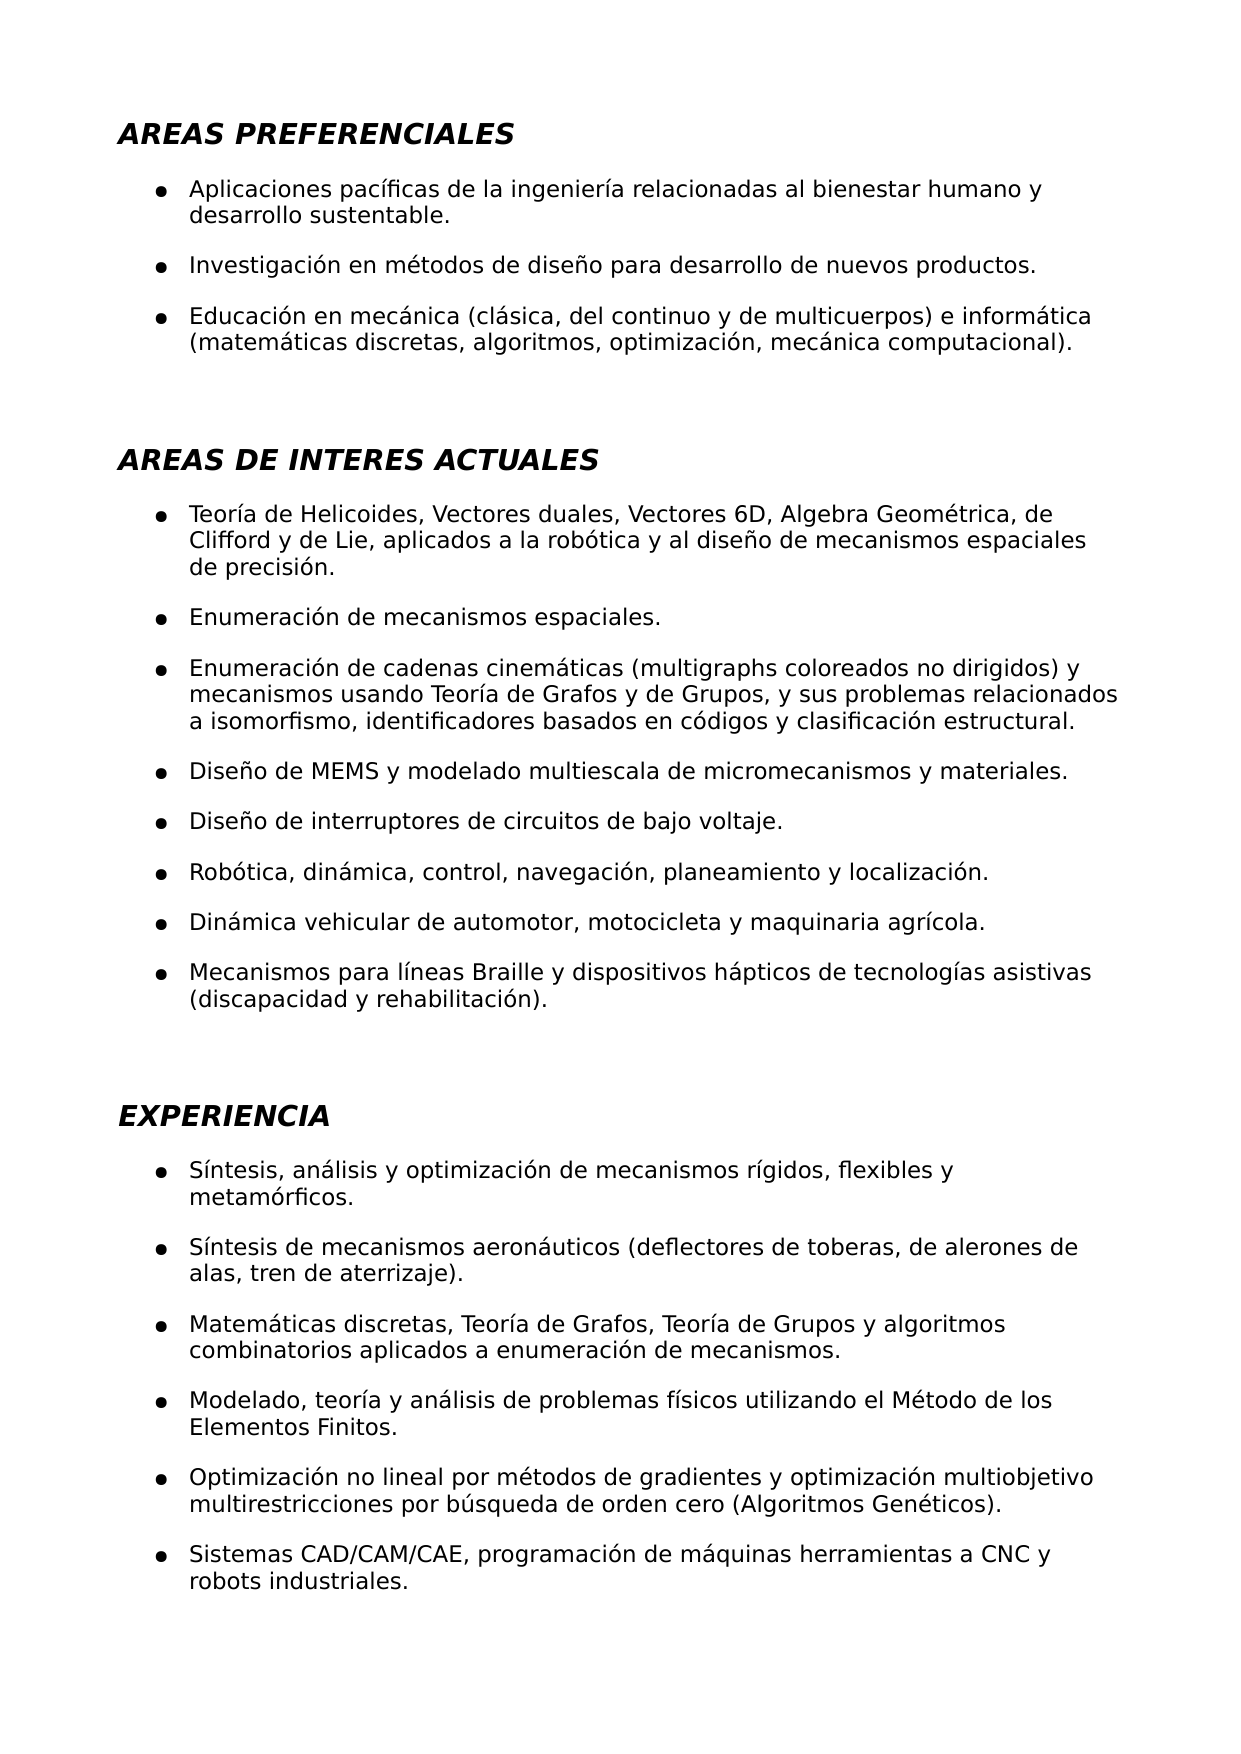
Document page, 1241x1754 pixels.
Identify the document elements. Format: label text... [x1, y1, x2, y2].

list Dinámica vehicular de automotor, motocicleta y maquinaria agrícola. [153, 909, 1122, 936]
subtitle EXPERIENCIA [118, 1099, 1122, 1133]
list Robótica, dinámica, control, navegación, planeamiento y localización. [153, 859, 1122, 885]
list Síntesis de mecanismos aeronáuticos (deflectores de toberas, de alerones de alas, tren de aterrizaje). [153, 1234, 1122, 1287]
list Modelado, teoría y análisis de problemas físicos utilizando el Método de los Elementos Finitos. [153, 1388, 1122, 1441]
subtitle AREAS DE INTERES ACTUALES [118, 443, 1122, 477]
list Teoría de Helicoides, Vectores duales, Vectores 6D, Algebra Geométrica, de Clifford y de Lie, aplicados a la robótica y al diseño de mecanismos espaciales de precisión. [153, 501, 1122, 581]
list Sistemas CAD/CAM/CAE, programación de máquinas herramientas a CNC y robots industriales. [153, 1541, 1122, 1595]
list Aplicaciones pacíficas de la ingeniería relacionadas al bienestar humano y desarrollo sustentable. [153, 176, 1122, 229]
list Educación en mecánica (clásica, del continuo y de multicuerpos) e informática (matemáticas discretas, algoritmos, optimización, mecánica computacional). [153, 303, 1122, 356]
list Matemáticas discretas, Teoría de Grafos, Teoría de Grupos y algoritmos combinatorios aplicados a enumeración de mecanismos. [153, 1311, 1122, 1364]
subtitle AREAS PREFERENCIALES [118, 118, 1122, 152]
list Investigación en métodos de diseño para desarrollo de nuevos productos. [153, 253, 1122, 279]
list Diseño de interruptores de circuitos de bajo voltaje. [153, 808, 1122, 835]
list Síntesis, análisis y optimización de mecanismos rígidos, flexibles y metamórficos. [153, 1157, 1122, 1210]
list Enumeración de mecanismos espaciales. [153, 604, 1122, 631]
list Diseño de MEMS y modelado multiescala de micromecanismos y materiales. [153, 758, 1122, 785]
list Mecanismos para líneas Braille y dispositivos hápticos de tecnologías asistivas (discapacidad y rehabilitación). [153, 959, 1122, 1012]
list Optimización no lineal por métodos de gradientes y optimización multiobjetivo multirestricciones por búsqueda de orden cero (Algoritmos Genéticos). [153, 1464, 1122, 1518]
list Enumeración de cadenas cinemáticas (multigraphs coloreados no dirigidos) y mecanismos usando Teoría de Grafos y de Grupos, y sus problemas relacionados a isomorfismo, identificadores basados en códigos y clasificación estructural. [153, 655, 1122, 735]
